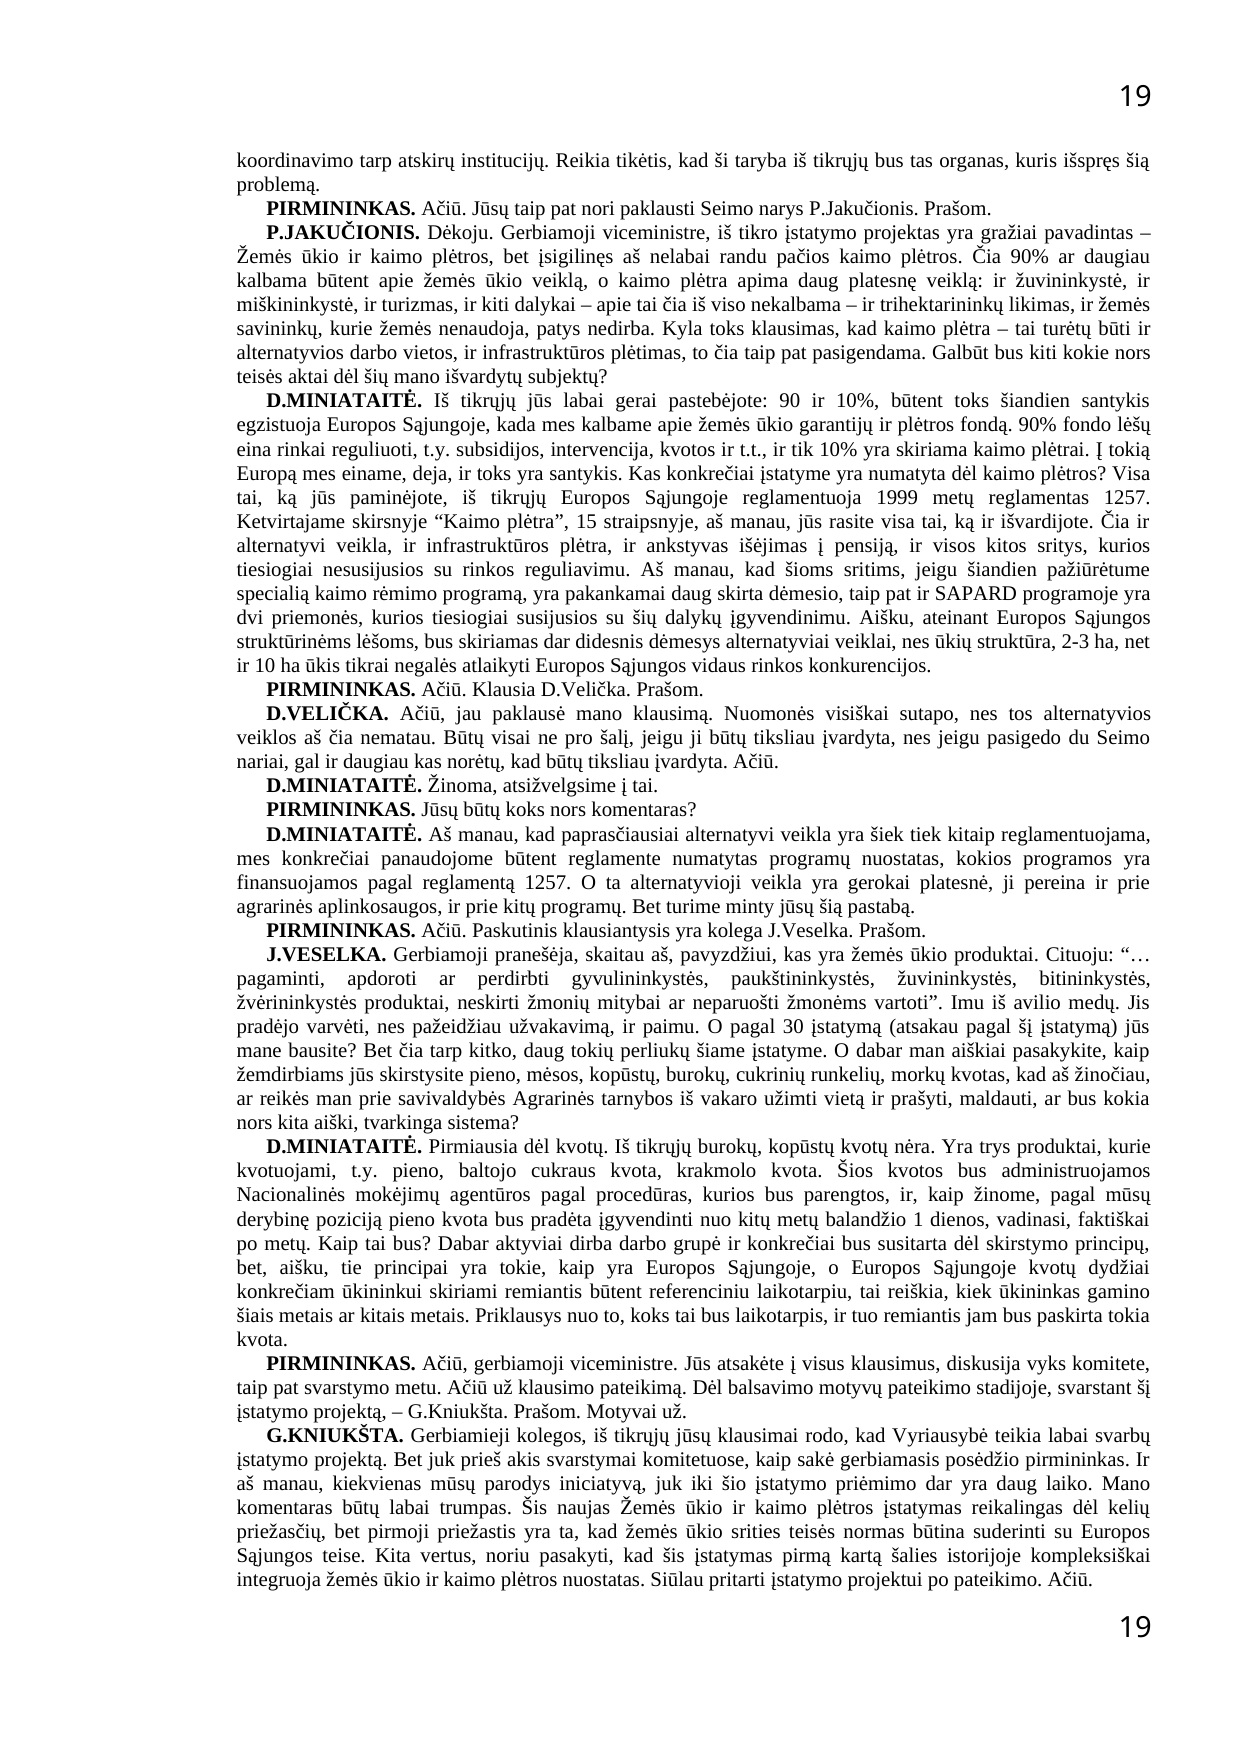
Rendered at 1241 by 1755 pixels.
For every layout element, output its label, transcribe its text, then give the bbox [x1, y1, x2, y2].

text D.MINIATAITĖ. Aš manau, kad paprasčiausiai alternatyvi veikla yra šiek tiek kitaip reglamentuojama, mes konkrečiai panaudojome būtent reglamente numatytas programų nuostatas, kokios programos yra finansuojamos pagal reglamentą 1257. O ta alternatyvioji veikla yra gerokai platesnė, ji pereina ir prie agrarinės aplinkosaugos, ir prie kitų programų. Bet turime minty jūsų šią pastabą. [236, 821, 1152, 918]
text PIRMININKAS. Ačiū. Paskutinis klausiantysis yra kolega J.Veselka. Prašom. [236, 918, 1152, 942]
text PIRMININKAS. Ačiū. Klausia D.Velička. Prašom. [236, 677, 1152, 701]
text PIRMININKAS. Jūsų būtų koks nors komentaras? [236, 797, 1152, 821]
text D.MINIATAITĖ. Pirmiausia dėl kvotų. Iš tikrųjų burokų, kopūstų kvotų nėra. Yra trys produktai, kurie kvotuojami, t.y. pieno, baltojo cukraus kvota, krakmolo kvota. Šios kvotos bus administruojamos Nacionalinės mokėjimų agentūros pagal procedūras, kurios bus parengtos, ir, kaip žinome, pagal mūsų derybinę poziciją pieno kvota bus pradėta įgyvendinti nuo kitų metų balandžio 1 dienos, vadinasi, faktiškai po metų. Kaip tai bus? Dabar aktyviai dirba darbo grupė ir konkrečiai bus susitarta dėl skirstymo principų, bet, aišku, tie principai yra tokie, kaip yra Europos Sąjungoje, o Europos Sąjungoje kvotų dydžiai konkrečiam ūkininkui skiriami remiantis būtent referenciniu laikotarpiu, tai reiškia, kiek ūkininkas gamino šiais metais ar kitais metais. Priklausys nuo to, koks tai bus laikotarpis, ir tuo remiantis jam bus paskirta tokia kvota. [236, 1134, 1152, 1351]
text PIRMININKAS. Ačiū. Jūsų taip pat nori paklausti Seimo narys P.Jakučionis. Prašom. [236, 196, 1152, 220]
text J.VESELKA. Gerbiamoji pranešėja, skaitau aš, pavyzdžiui, kas yra žemės ūkio produktai. Cituoju: “…pagaminti, apdoroti ar perdirbti gyvulininkystės, paukštininkystės, žuvininkystės, bitininkystės, žvėrininkystės produktai, neskirti žmonių mitybai ar neparuošti žmonėms vartoti”. Imu iš avilio medų. Jis pradėjo varvėti, nes pažeidžiau užvakavimą, ir paimu. O pagal 30 įstatymą (atsakau pagal šį įstatymą) jūs mane bausite? Bet čia tarp kitko, daug tokių perliukų šiame įstatyme. O dabar man aiškiai pasakykite, kaip žemdirbiams jūs skirstysite pieno, mėsos, kopūstų, burokų, cukrinių runkelių, morkų kvotas, kad aš žinočiau, ar reikės man prie savivaldybės Agrarinės tarnybos iš vakaro užimti vietą ir prašyti, maldauti, ar bus kokia nors kita aiški, tvarkinga sistema? [236, 942, 1152, 1134]
text PIRMININKAS. Ačiū, gerbiamoji viceministre. Jūs atsakėte į visus klausimus, diskusija vyks komitete, taip pat svarstymo metu. Ačiū už klausimo pateikimą. Dėl balsavimo motyvų pateikimo stadijoje, svarstant šį įstatymo projektą, – G.Kniukšta. Prašom. Motyvai už. [236, 1351, 1152, 1423]
text koordinavimo tarp atskirų institucijų. Reikia tikėtis, kad ši taryba iš tikrųjų bus tas organas, kuris išspręs šią problemą. [236, 148, 1152, 196]
text D.MINIATAITĖ. Iš tikrųjų jūs labai gerai pastebėjote: 90 ir 10%, būtent toks šiandien santykis egzistuoja Europos Sąjungoje, kada mes kalbame apie žemės ūkio garantijų ir plėtros fondą. 90% fondo lėšų eina rinkai reguliuoti, t.y. subsidijos, intervencija, kvotos ir t.t., ir tik 10% yra skiriama kaimo plėtrai. Į tokią Europą mes einame, deja, ir toks yra santykis. Kas konkrečiai įstatyme yra numatyta dėl kaimo plėtros? Visa tai, ką jūs paminėjote, iš tikrųjų Europos Sąjungoje reglamentuoja 1999 metų reglamentas 1257. Ketvirtajame skirsnyje “Kaimo plėtra”, 15 straipsnyje, aš manau, jūs rasite visa tai, ką ir išvardijote. Čia ir alternatyvi veikla, ir infrastruktūros plėtra, ir ankstyvas išėjimas į pensiją, ir visos kitos sritys, kurios tiesiogiai nesusijusios su rinkos reguliavimu. Aš manau, kad šioms sritims, jeigu šiandien pažiūrėtume specialią kaimo rėmimo programą, yra pakankamai daug skirta dėmesio, taip pat ir SAPARD programoje yra dvi priemonės, kurios tiesiogiai susijusios su šių dalykų įgyvendinimu. Aišku, ateinant Europos Sąjungos struktūrinėms lėšoms, bus skiriamas dar didesnis dėmesys alternatyviai veiklai, nes ūkių struktūra, 2-3 ha, net ir 10 ha ūkis tikrai negalės atlaikyti Europos Sąjungos vidaus rinkos konkurencijos. [236, 388, 1152, 677]
text D.VELIČKA. Ačiū, jau paklausė mano klausimą. Nuomonės visiškai sutapo, nes tos alternatyvios veiklos aš čia nematau. Būtų visai ne pro šalį, jeigu ji būtų tiksliau įvardyta, nes jeigu pasigedo du Seimo nariai, gal ir daugiau kas norėtų, kad būtų tiksliau įvardyta. Ačiū. [236, 701, 1152, 773]
text P.JAKUČIONIS. Dėkoju. Gerbiamoji viceministre, iš tikro įstatymo projektas yra gražiai pavadintas – Žemės ūkio ir kaimo plėtros, bet įsigilinęs aš nelabai randu pačios kaimo plėtros. Čia 90% ar daugiau kalbama būtent apie žemės ūkio veiklą, o kaimo plėtra apima daug platesnę veiklą: ir žuvininkystė, ir miškininkystė, ir turizmas, ir kiti dalykai – apie tai čia iš viso nekalbama – ir trihektarininkų likimas, ir žemės savininkų, kurie žemės nenaudoja, patys nedirba. Kyla toks klausimas, kad kaimo plėtra – tai turėtų būti ir alternatyvios darbo vietos, ir infrastruktūros plėtimas, to čia taip pat pasigendama. Galbūt bus kiti kokie nors teisės aktai dėl šių mano išvardytų subjektų? [236, 220, 1152, 388]
text D.MINIATAITĖ. Žinoma, atsižvelgsime į tai. [236, 773, 1152, 797]
text G.KNIUKŠTA. Gerbiamieji kolegos, iš tikrųjų jūsų klausimai rodo, kad Vyriausybė teikia labai svarbų įstatymo projektą. Bet juk prieš akis svarstymai komitetuose, kaip sakė gerbiamasis posėdžio pirmininkas. Ir aš manau, kiekvienas mūsų parodys iniciatyvą, juk iki šio įstatymo priėmimo dar yra daug laiko. Mano komentaras būtų labai trumpas. Šis naujas Žemės ūkio ir kaimo plėtros įstatymas reikalingas dėl kelių priežasčių, bet pirmoji priežastis yra ta, kad žemės ūkio srities teisės normas būtina suderinti su Europos Sąjungos teise. Kita vertus, noriu pasakyti, kad šis įstatymas pirmą kartą šalies istorijoje kompleksiškai integruoja žemės ūkio ir kaimo plėtros nuostatas. Siūlau pritarti įstatymo projektui po pateikimo. Ačiū. [236, 1423, 1152, 1591]
